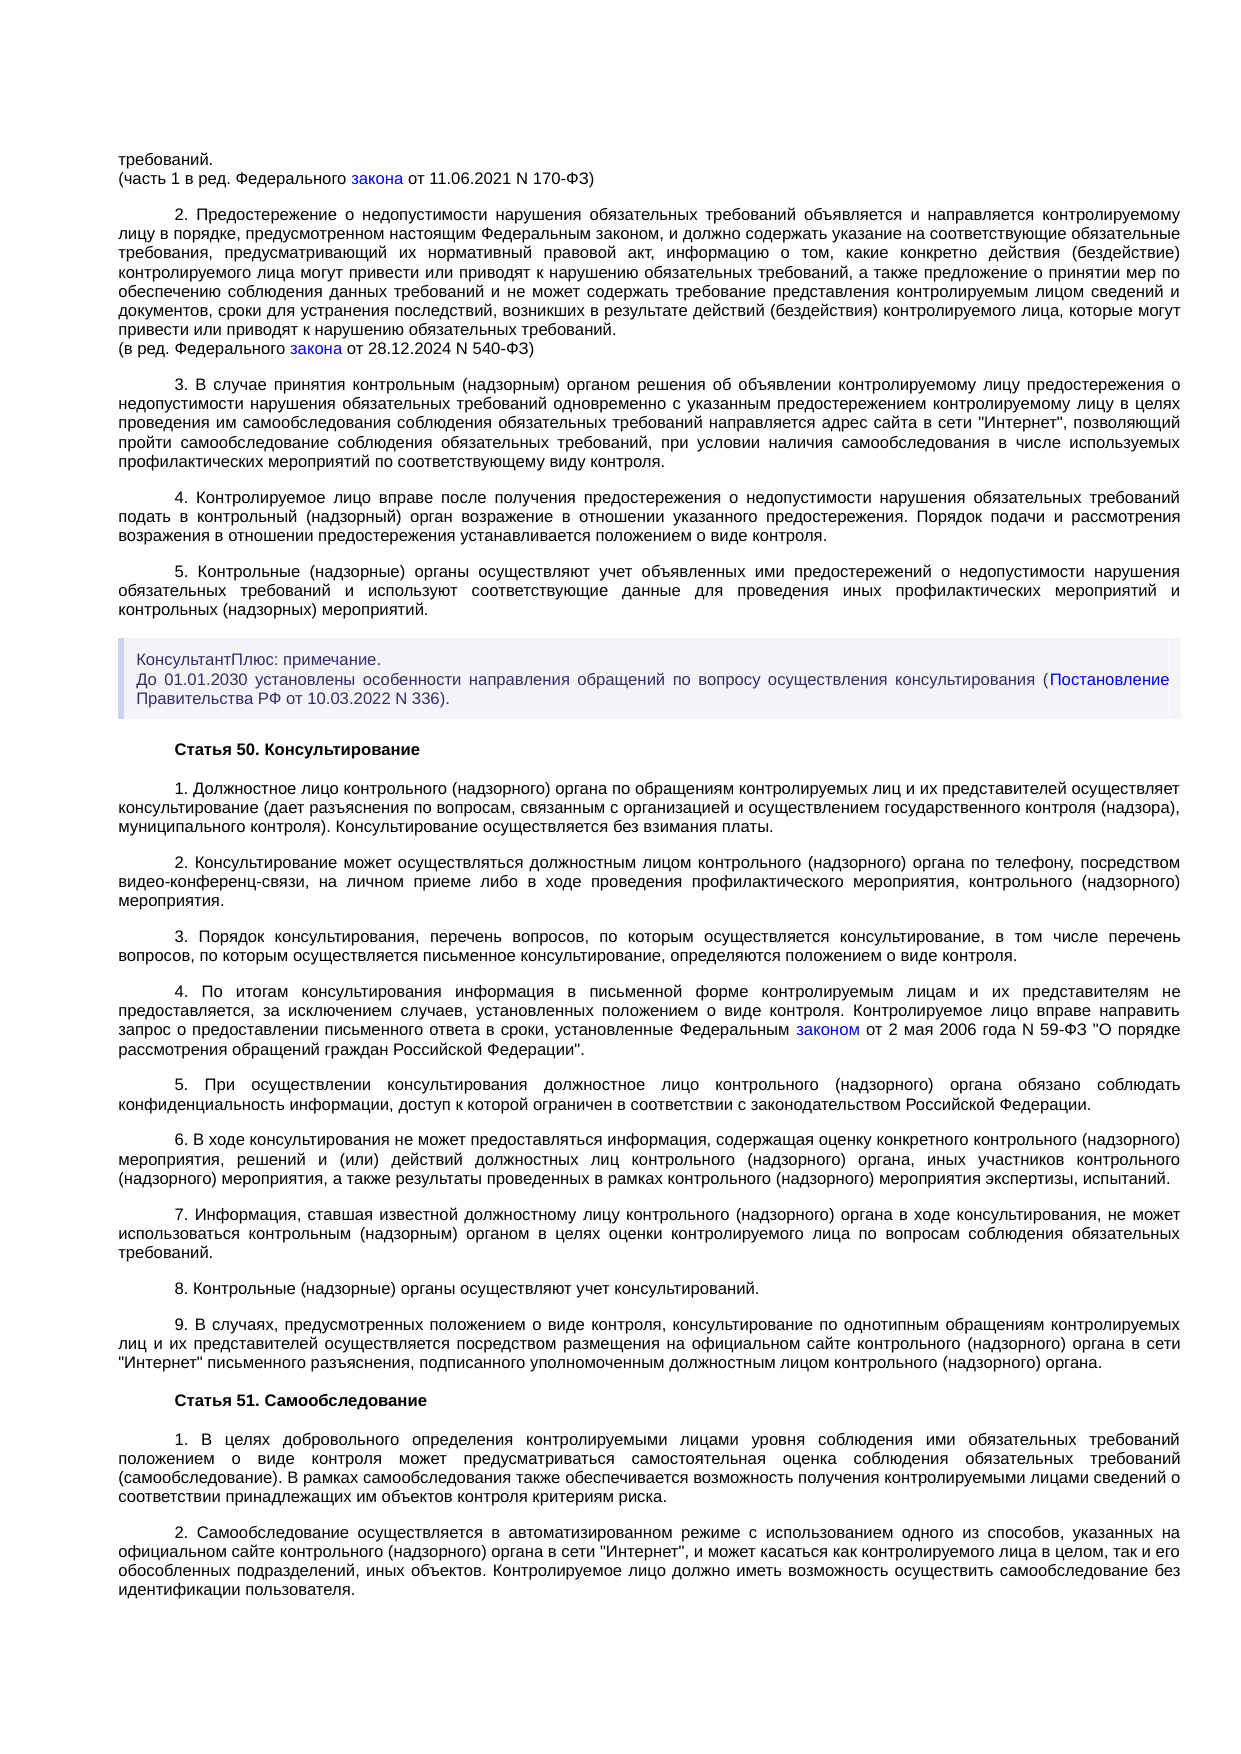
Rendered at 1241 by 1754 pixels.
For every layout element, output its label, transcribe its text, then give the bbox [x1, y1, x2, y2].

text 2. Предостережение о недопустимости нарушения обязательных требований объявляется и направляется контролируемому лицу в порядке, предусмотренном настоящим Федеральным законом, и должно содержать указание на соответствующие обязательные требования, предусматривающий их нормативный правовой акт, информацию о том, какие конкретно действия (бездействие) контролируемого лица могут привести или приводят к нарушению обязательных требований, а также предложение о принятии мер по обеспечению соблюдения данных требований и не может содержать требование представления контролируемым лицом сведений и документов, сроки для устранения последствий, возникших в результате действий (бездействия) контролируемого лица, которые могут привести или приводят к нарушению обязательных требований. [118, 205, 1181, 339]
text 3. Порядок консультирования, перечень вопросов, по которым осуществляется консультирование, в том числе перечень вопросов, по которым осуществляется письменное консультирование, определяются положением о виде контроля. [118, 927, 1181, 965]
table_header КонсультантПлюс: примечание. До 01.01.2030 установлены особенности направления обращений по вопросу осуществления консультирования (Постановление Правительства РФ от 10.03.2022 N 336). [136, 638, 1169, 719]
text (в ред. Федерального закона от 28.12.2024 N 540-ФЗ) [118, 339, 1181, 358]
text требований. [118, 150, 1181, 169]
text 1. Должностное лицо контрольного (надзорного) органа по обращениям контролируемых лиц и их представителей осуществляет консультирование (дает разъяснения по вопросам, связанным с организацией и осуществлением государственного контроля (надзора), муниципального контроля). Консультирование осуществляется без взимания платы. [118, 778, 1181, 836]
table_header [118, 638, 124, 719]
table_header [124, 638, 136, 719]
text (часть 1 в ред. Федерального закона от 11.06.2021 N 170-ФЗ) [118, 169, 1181, 188]
subtitle Статья 51. Самообследование [118, 1391, 1181, 1410]
text 6. В ходе консультирования не может предоставляться информация, содержащая оценку конкретного контрольного (надзорного) мероприятия, решений и (или) действий должностных лиц контрольного (надзорного) органа, иных участников контрольного (надзорного) мероприятия, а также результаты проведенных в рамках контрольного (надзорного) мероприятия экспертизы, испытаний. [118, 1130, 1181, 1188]
text 8. Контрольные (надзорные) органы осуществляют учет консультирований. [118, 1278, 1181, 1298]
text 4. Контролируемое лицо вправе после получения предостережения о недопустимости нарушения обязательных требований подать в контрольный (надзорный) орган возражение в отношении указанного предостережения. Порядок подачи и рассмотрения возражения в отношении предостережения устанавливается положением о виде контроля. [118, 487, 1181, 545]
text 3. В случае принятия контрольным (надзорным) органом решения об объявлении контролируемому лицу предостережения о недопустимости нарушения обязательных требований одновременно с указанным предостережением контролируемому лицу в целях проведения им самообследования соблюдения обязательных требований направляется адрес сайта в сети "Интернет", позволяющий пройти самообследование соблюдения обязательных требований, при условии наличия самообследования в числе используемых профилактических мероприятий по соответствующему виду контроля. [118, 375, 1181, 471]
text 9. В случаях, предусмотренных положением о виде контроля, консультирование по однотипным обращениям контролируемых лиц и их представителей осуществляется посредством размещения на официальном сайте контрольного (надзорного) органа в сети "Интернет" письменного разъяснения, подписанного уполномоченным должностным лицом контрольного (надзорного) органа. [118, 1314, 1181, 1372]
text 5. При осуществлении консультирования должностное лицо контрольного (надзорного) органа обязано соблюдать конфиденциальность информации, доступ к которой ограничен в соответствии с законодательством Российской Федерации. [118, 1075, 1181, 1113]
table_header [1170, 638, 1181, 719]
text 7. Информация, ставшая известной должностному лицу контрольного (надзорного) органа в ходе консультирования, не может использоваться контрольным (надзорным) органом в целях оценки контролируемого лица по вопросам соблюдения обязательных требований. [118, 1204, 1181, 1262]
text 5. Контрольные (надзорные) органы осуществляют учет объявленных ими предостережений о недопустимости нарушения обязательных требований и используют соответствующие данные для проведения иных профилактических мероприятий и контрольных (надзорных) мероприятий. [118, 562, 1181, 619]
text 2. Консультирование может осуществляться должностным лицом контрольного (надзорного) органа по телефону, посредством видео-конференц-связи, на личном приеме либо в ходе проведения профилактического мероприятия, контрольного (надзорного) мероприятия. [118, 853, 1181, 910]
subtitle Статья 50. Консультирование [118, 740, 1181, 759]
text 1. В целях добровольного определения контролируемыми лицами уровня соблюдения ими обязательных требований положением о виде контроля может предусматриваться самостоятельная оценка соблюдения обязательных требований (самообследование). В рамках самообследования также обеспечивается возможность получения контролируемыми лицами сведений о соответствии принадлежащих им объектов контроля критериям риска. [118, 1429, 1181, 1506]
text 4. По итогам консультирования информация в письменной форме контролируемым лицам и их представителям не предоставляется, за исключением случаев, установленных положением о виде контроля. Контролируемое лицо вправе направить запрос о предоставлении письменного ответа в сроки, установленные Федеральным законом от 2 мая 2006 года N 59-ФЗ "О порядке рассмотрения обращений граждан Российской Федерации". [118, 982, 1181, 1058]
text 2. Самообследование осуществляется в автоматизированном режиме с использованием одного из способов, указанных на официальном сайте контрольного (надзорного) органа в сети "Интернет", и может касаться как контролируемого лица в целом, так и его обособленных подразделений, иных объектов. Контролируемое лицо должно иметь возможность осуществить самообследование без идентификации пользователя. [118, 1523, 1181, 1599]
